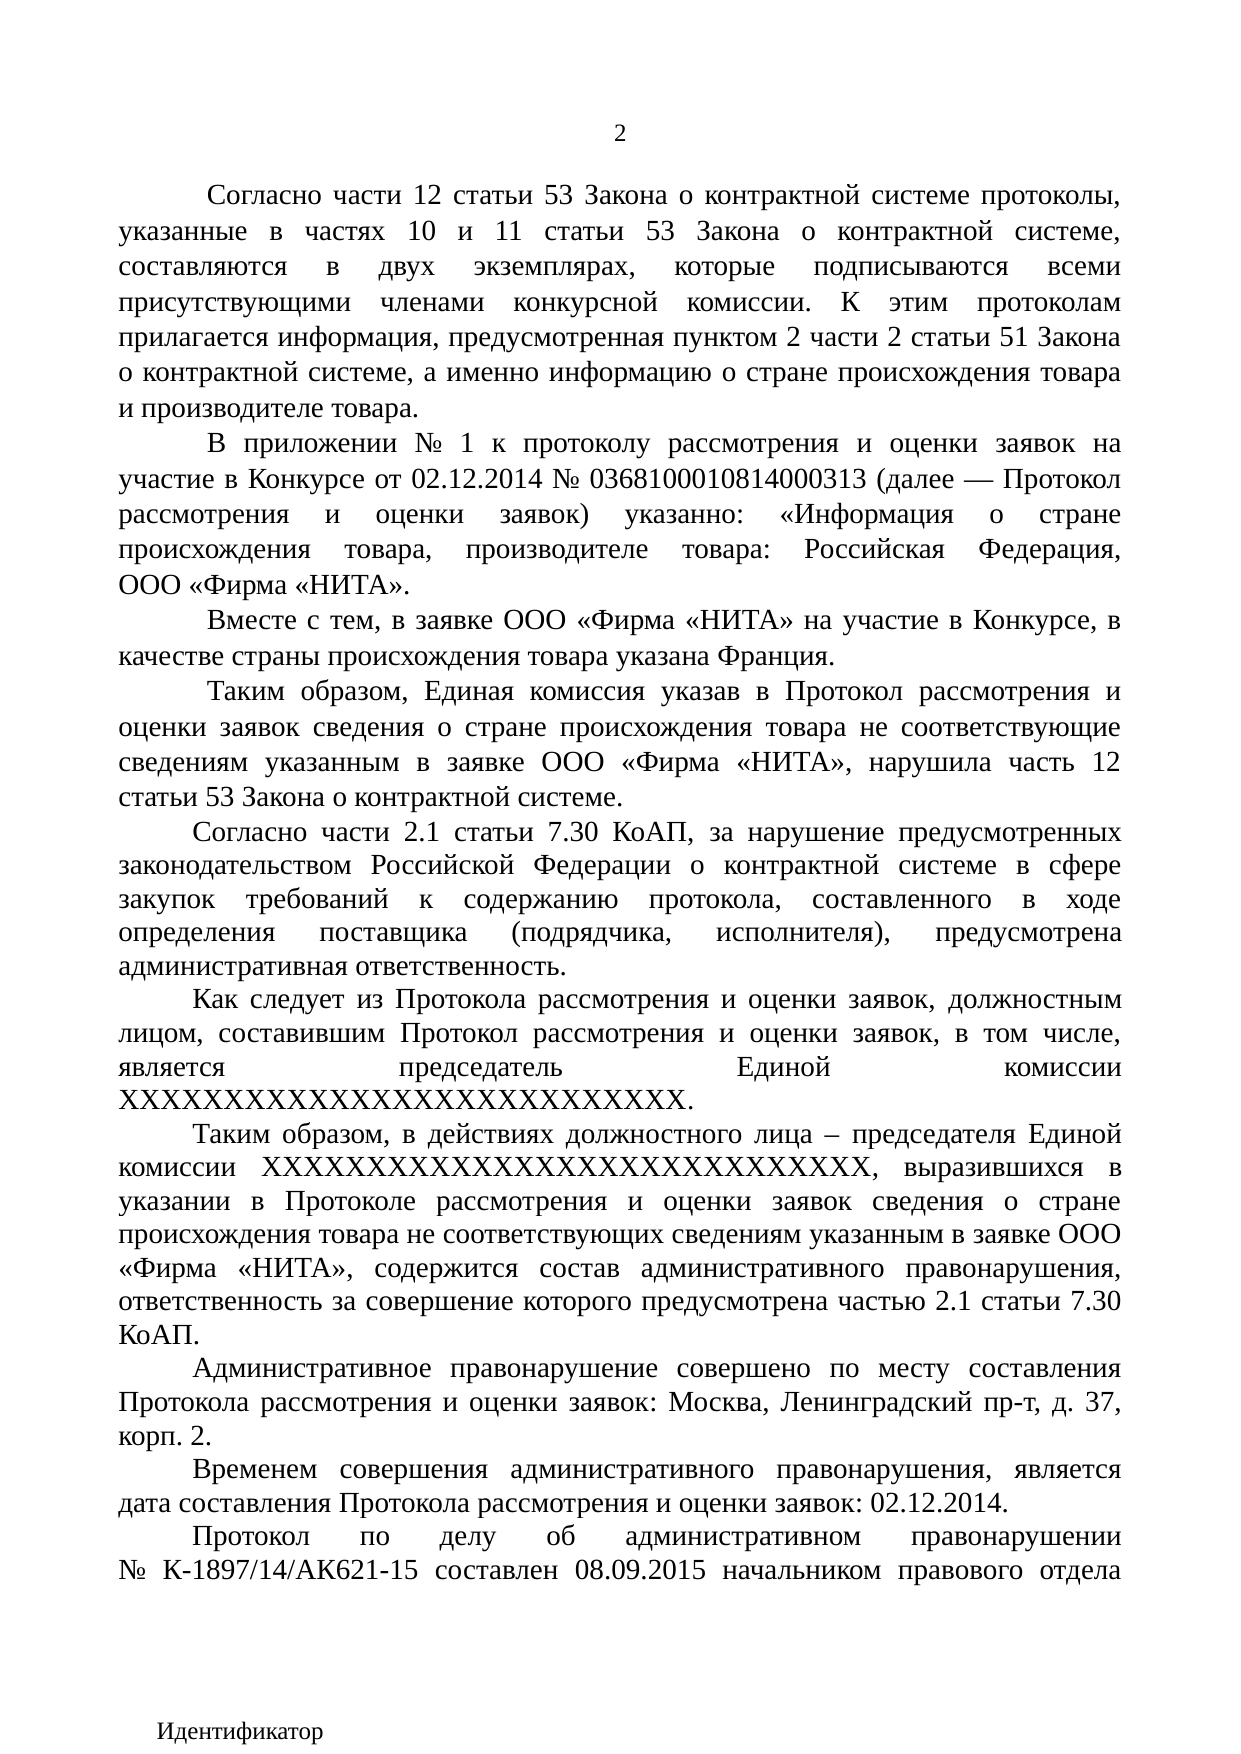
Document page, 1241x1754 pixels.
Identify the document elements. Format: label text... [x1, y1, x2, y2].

text Согласно части 12 статьи 53 Закона о контрактной системе протоколы, указанные в частях 10 и 11 статьи 53 Закона о контрактной системе, составляются в двух экземплярах, которые подписываются всеми присутствующими членами конкурсной комиссии. К этим протоколам прилагается информация, предусмотренная пунктом 2 части 2 статьи 51 Закона о контрактной системе, а именно информацию о стране происхождения товара и производителе товара. [118, 176, 1122, 424]
text Временем совершения административного правонарушения, является дата составления Протокола рассмотрения и оценки заявок: 02.12.2014. [118, 1451, 1122, 1518]
text Как следует из Протокола рассмотрения и оценки заявок, должностным лицом, составившим Протокол рассмотрения и оценки заявок, в том числе, является председатель Единой комиссии XXXXXXXXXXXXXXXXXXXXXXXXXXX. [118, 982, 1122, 1116]
text Таким образом, Единая комиссия указав в Протокол рассмотрения и оценки заявок сведения о стране происхождения товара не соответствующие сведениям указанным в заявке ООО «Фирма «НИТА», нарушила часть 12 статьи 53 Закона о контрактной системе. [118, 672, 1122, 814]
text В приложении № 1 к протоколу рассмотрения и оценки заявок на участие в Конкурсе от 02.12.2014 № 0368100010814000313 (далее — Протокол рассмотрения и оценки заявок) указанно: «Информация о стране происхождения товара, производителе товара: Российская Федерация, ООО «Фирма «НИТА». [118, 424, 1122, 601]
text Согласно части 2.1 статьи 7.30 КоАП, за нарушение предусмотренных законодательством Российской Федерации о контрактной системе в сфере закупок требований к содержанию протокола, составленного в ходе определения поставщика (подрядчика, исполнителя), предусмотрена административная ответственность. [118, 814, 1122, 982]
text Административное правонарушение совершено по месту составления Протокола рассмотрения и оценки заявок: Москва, Ленинградский пр-т, д. 37, корп. 2. [118, 1351, 1122, 1451]
text Вместе с тем, в заявке ООО «Фирма «НИТА» на участие в Конкурсе, в качестве страны происхождения товара указана Франция. [118, 601, 1122, 672]
text Таким образом, в действиях должностного лица – председателя Единой комиссии XXXXXXXXXXXXXXXXXXXXXXXXXXXXX, выразившихся в указании в Протоколе рассмотрения и оценки заявок сведения о стране происхождения товара не соответствующих сведениям указанным в заявке ООО «Фирма «НИТА», содержится состав административного правонарушения, ответственность за совершение которого предусмотрена частью 2.1 статьи 7.30 КоАП. [118, 1116, 1122, 1351]
text Протокол по делу об административном правонарушении № К-1897/14/АК621-15 составлен 08.09.2015 начальником правового отдела [118, 1518, 1122, 1585]
